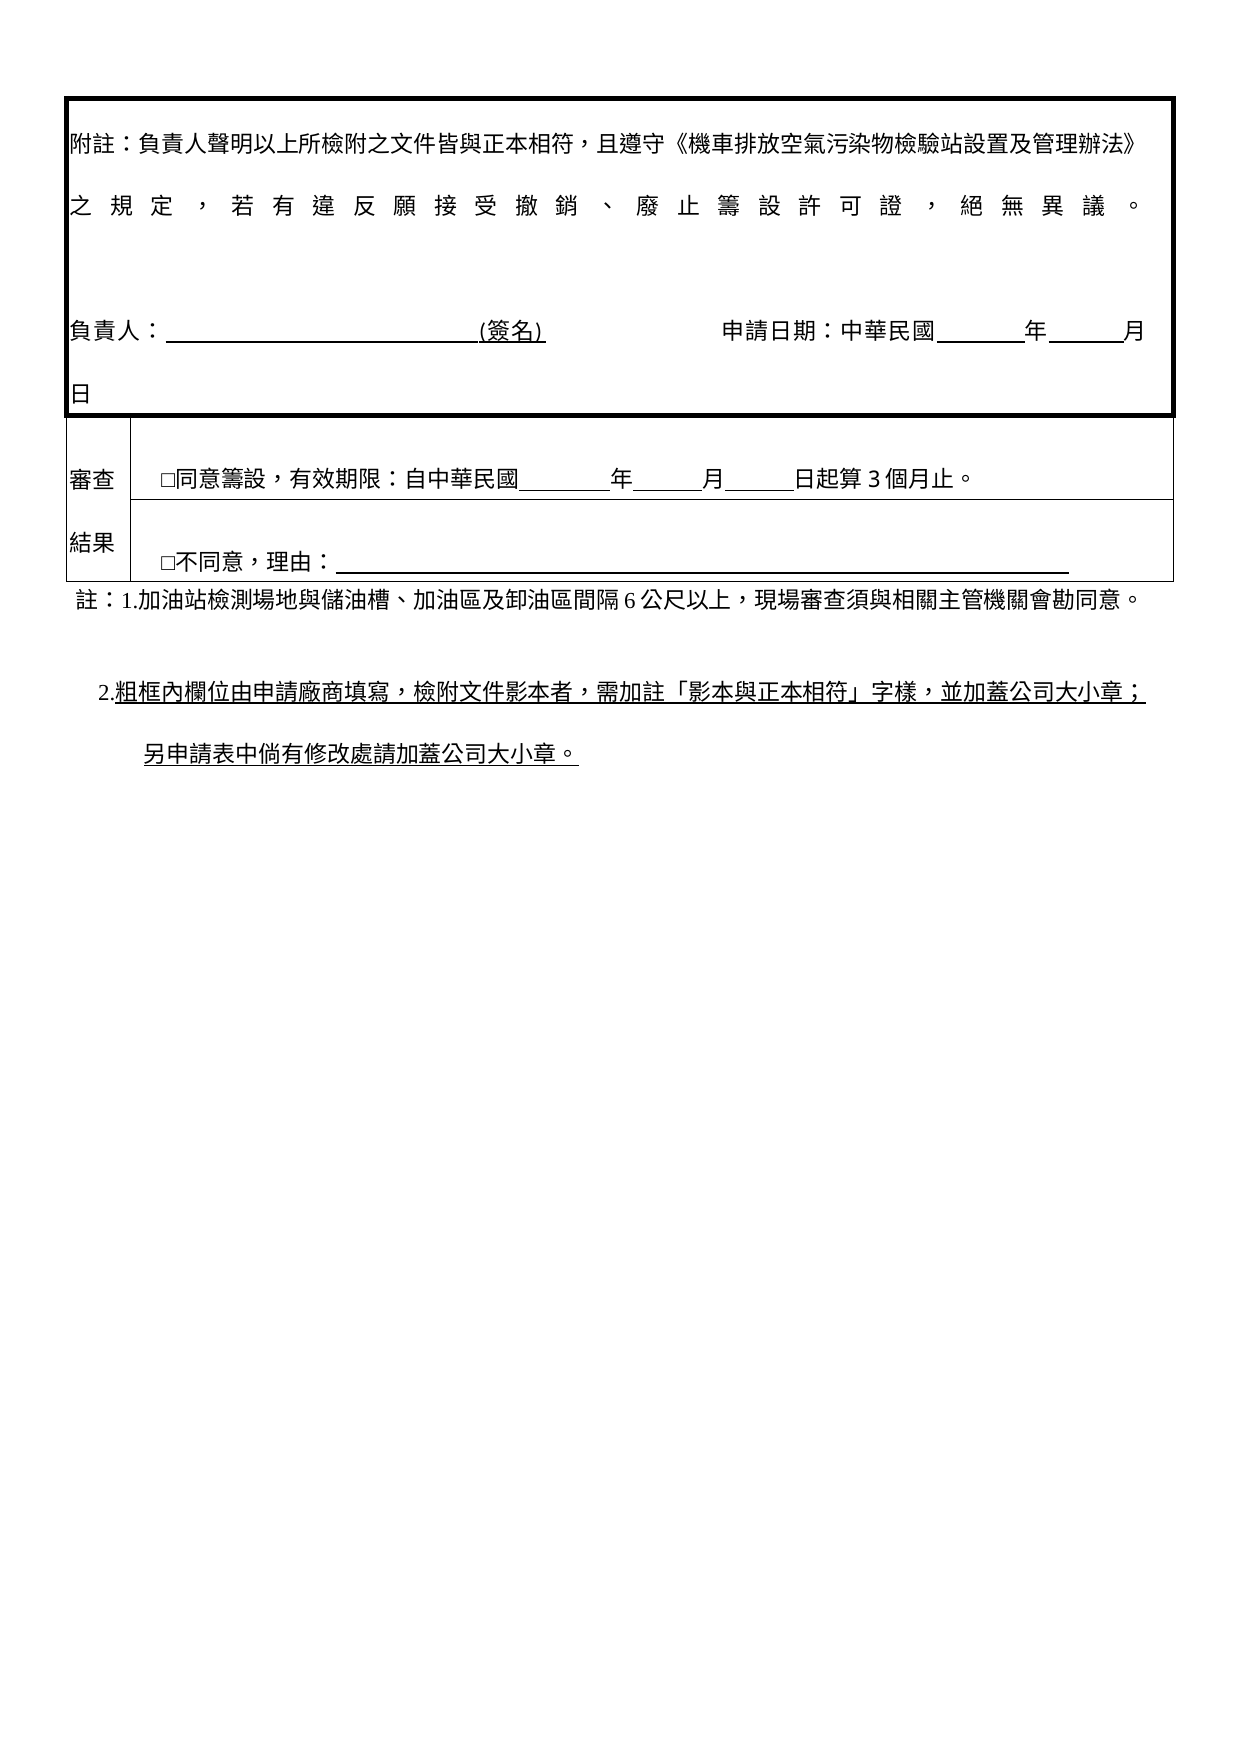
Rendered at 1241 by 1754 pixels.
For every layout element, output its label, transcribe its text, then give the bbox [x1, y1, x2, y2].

text 2.粗框內欄位由申請廠商填寫，檢附文件影本者，需加註「影本與正本相符」字樣，並加蓋公司大小章；另申請表中倘有修改處請加蓋公司大小章。 [75, 649, 1165, 774]
table_cell □不同意，理由： [131, 500, 1173, 581]
text 註：1.加油站檢測場地與儲油槽、加油區及卸油區間隔6公尺以上，現場審查須與相關主管機關會勘同意。 [75, 582, 1165, 649]
table_cell □同意籌設，有效期限：自中華民國 年 月 日起算3個月止。 [131, 418, 1173, 499]
table_cell 附註：負責人聲明以上所檢附之文件皆與正本相符，且遵守《機車排放空氣污染物檢驗站設置及管理辦法》之規定，若有違反願接受撤銷、廢止籌設許可證，絕無異議。 負責人： (簽名) 申請日期：中華民國 年 月 日 [69, 101, 1171, 413]
table_cell 審查 結果 [67, 418, 130, 581]
